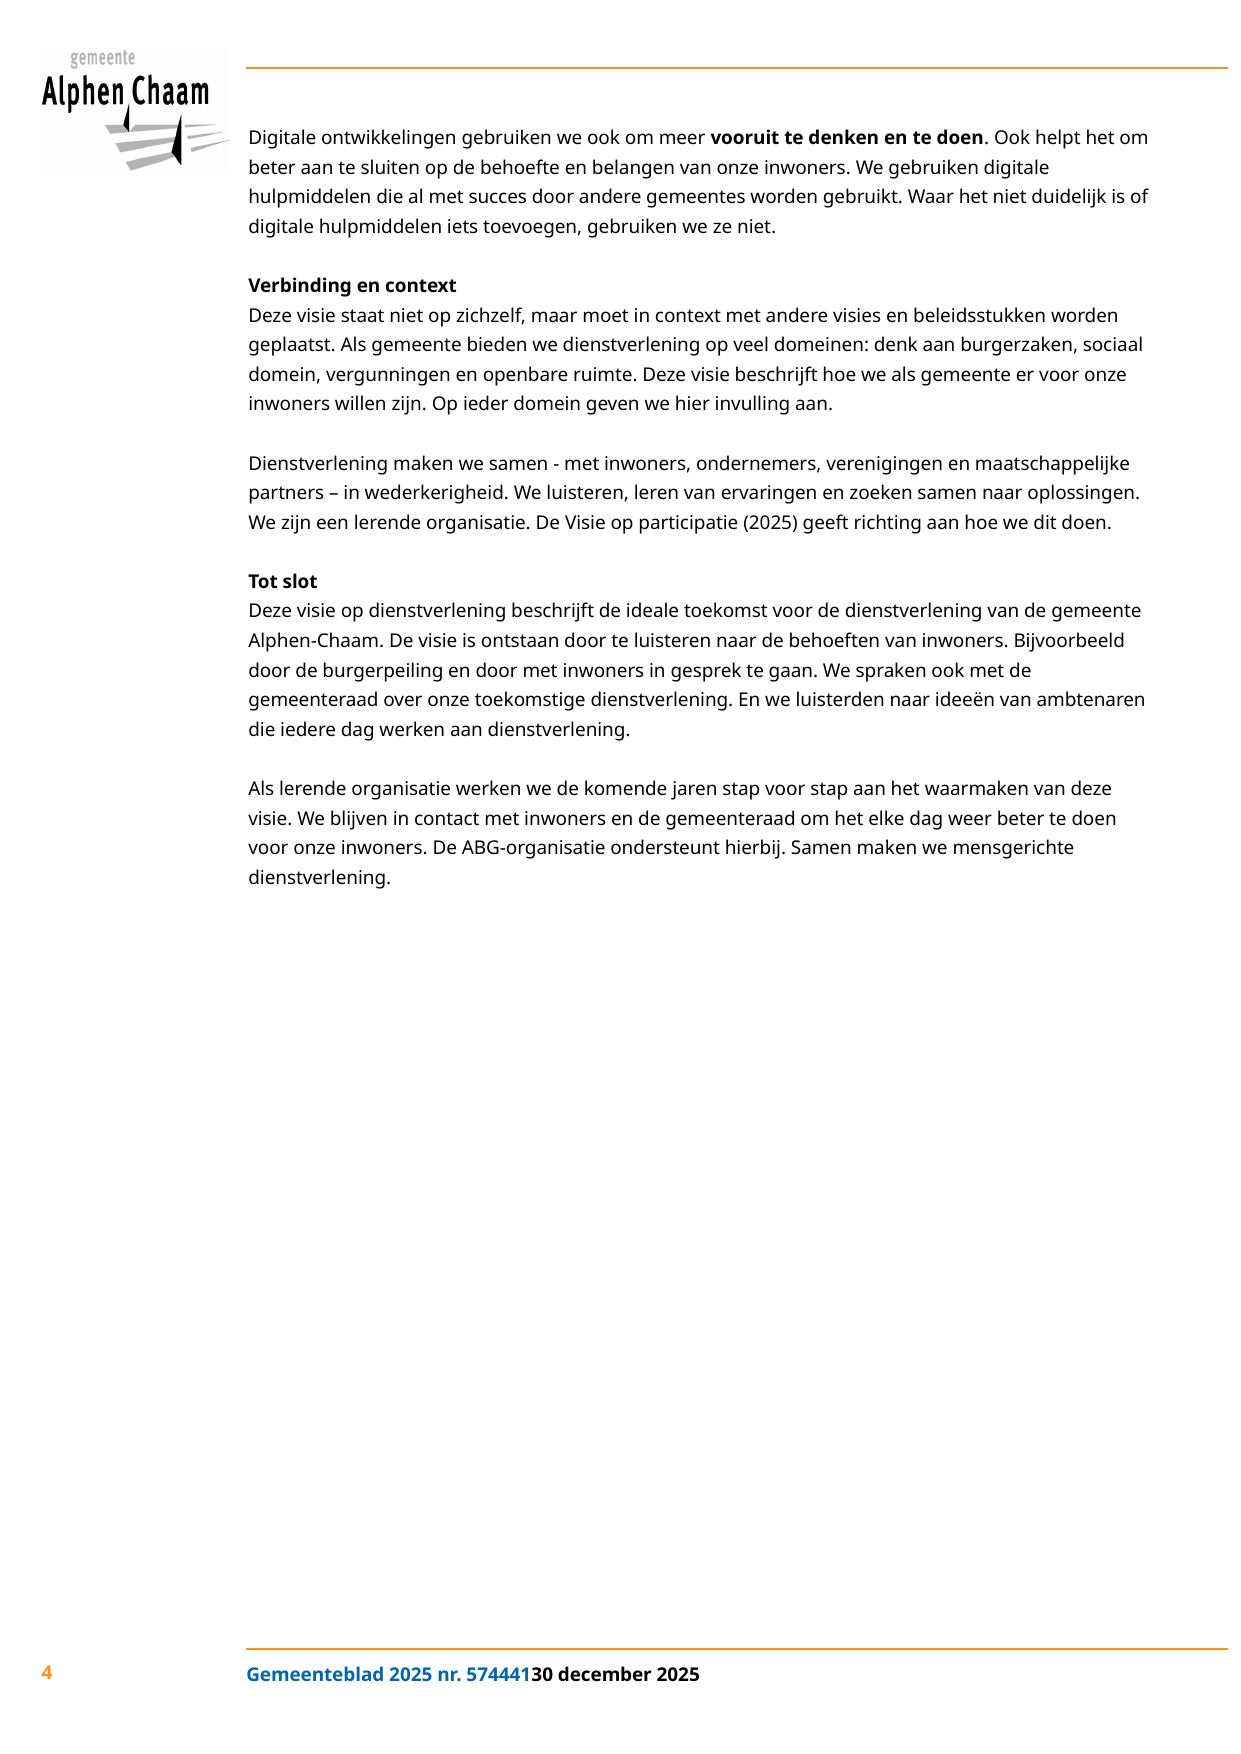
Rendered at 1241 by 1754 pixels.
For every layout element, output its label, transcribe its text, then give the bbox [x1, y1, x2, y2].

text Digitale ontwikkelingen gebruiken we ook om meer vooruit te denken en te doen. Ook helpt het om beter aan te sluiten op de behoefte en belangen van onze inwoners. We gebruiken digitale hulpmiddelen die al met succes door andere gemeentes worden gebruikt. Waar het niet duidelijk is of digitale hulpmiddelen iets toevoegen, gebruiken we ze niet. [248, 124, 1152, 239]
text Deze visie op dienstverlening beschrijft de ideale toekomst voor de dienstverlening van de gemeente Alphen-Chaam. De visie is ontstaan door te luisteren naar de behoeften van inwoners. Bijvoorbeeld door de burgerpeiling en door met inwoners in gesprek te gaan. We spraken ook met de gemeenteraad over onze toekomstige dienstverlening. En we luisterden naar ideeën van ambtenaren die iedere dag werken aan dienstverlening. [248, 598, 1152, 742]
text Als lerende organisatie werken we de komende jaren stap voor stap aan het waarmaken van deze visie. We blijven in contact met inwoners en de gemeenteraad om het elke dag weer beter te doen voor onze inwoners. De ABG-organisatie ondersteunt hierbij. Samen maken we mensgerichte dienstverlening. [248, 775, 1152, 890]
text Tot slot [248, 568, 1152, 594]
text Verbinding en context [248, 272, 1152, 298]
picture [41, 47, 231, 172]
text Dienstverlening maken we samen - met inwoners, ondernemers, verenigingen en maatschappelijke partners – in wederkerigheid. We luisteren, leren van ervaringen en zoeken samen naar oplossingen. We zijn een lerende organisatie. De Visie op participatie (2025) geeft richting aan hoe we dit doen. [248, 450, 1152, 535]
text Deze visie staat niet op zichzelf, maar moet in context met andere visies en beleidsstukken worden geplaatst. Als gemeente bieden we dienstverlening op veel domeinen: denk aan burgerzaken, sociaal domein, vergunningen en openbare ruimte. Deze visie beschrijft hoe we als gemeente er voor onze inwoners willen zijn. Op ieder domein geven we hier invulling aan. [248, 302, 1152, 416]
